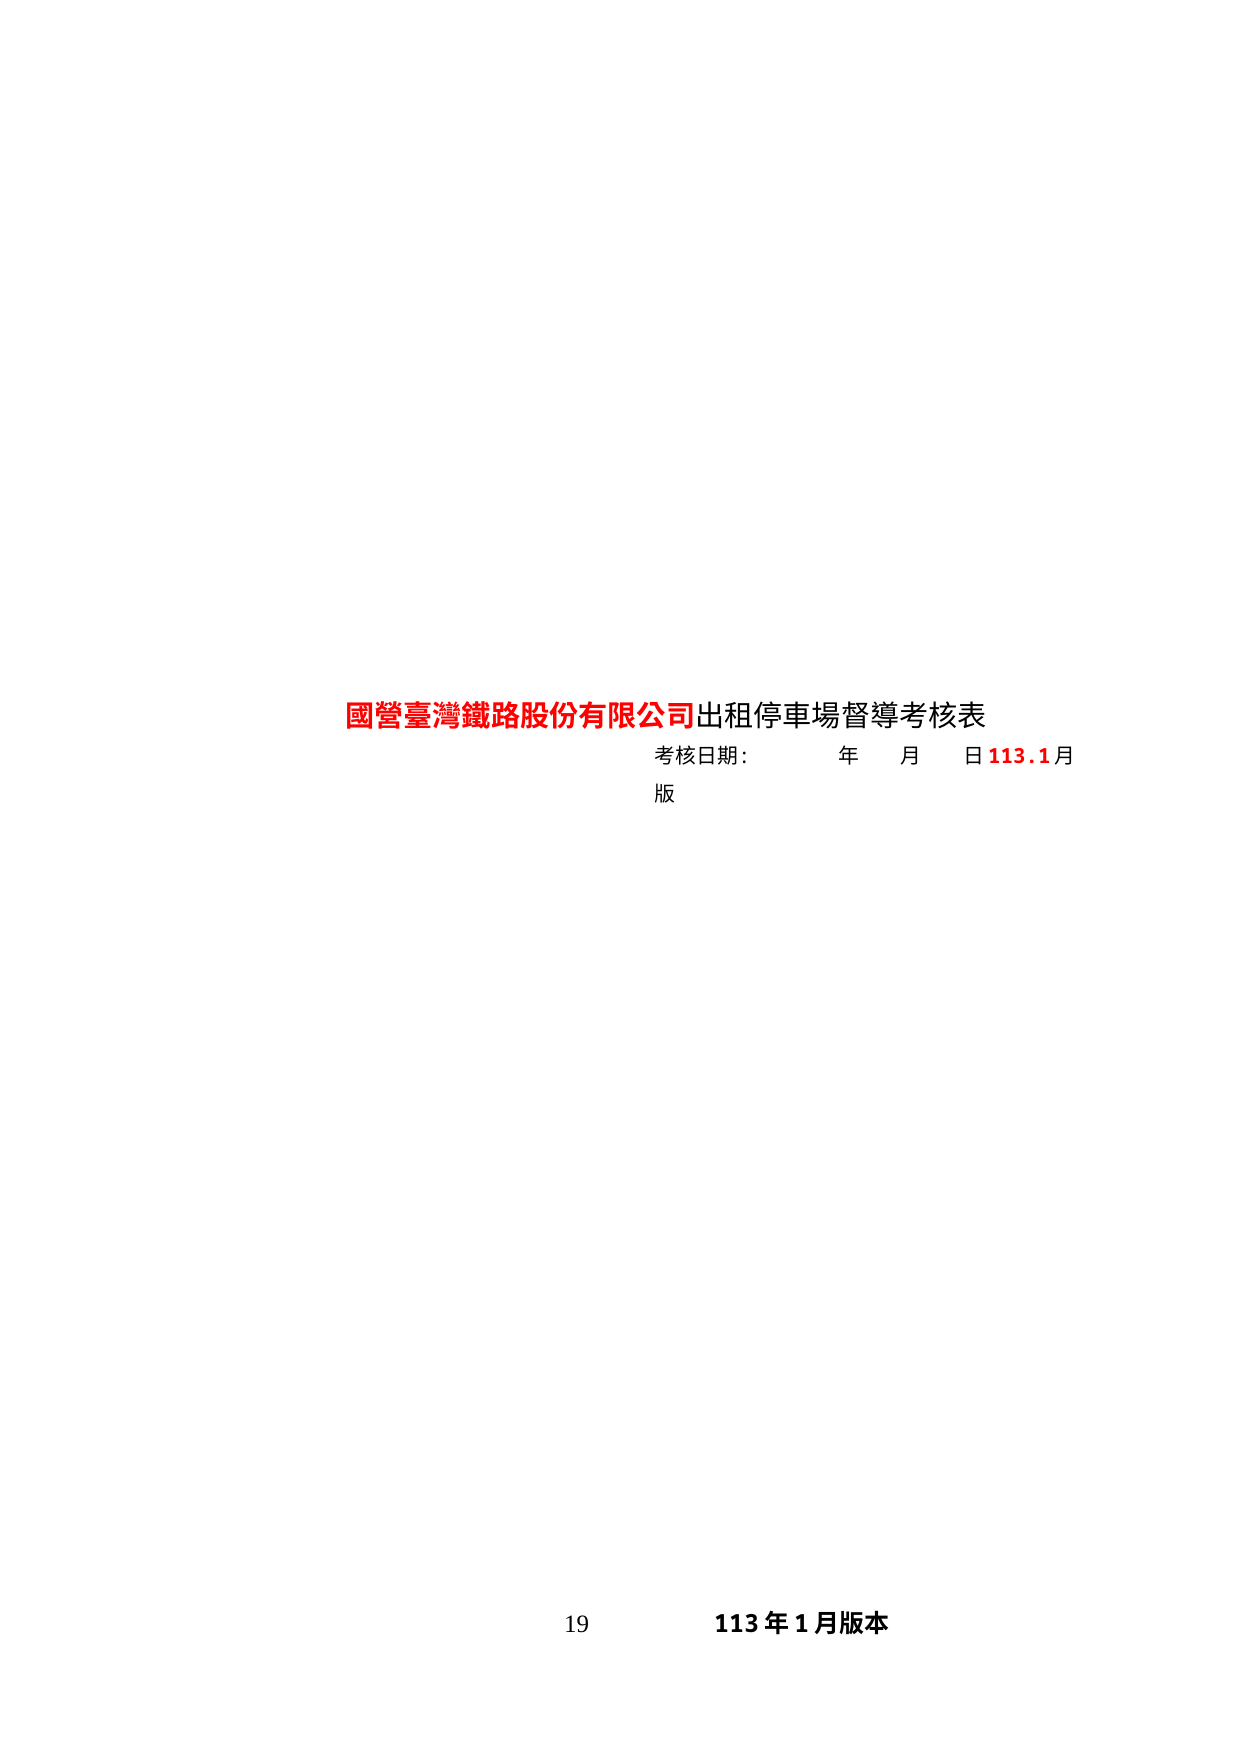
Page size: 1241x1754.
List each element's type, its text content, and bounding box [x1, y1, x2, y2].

text 國營臺灣鐵路股份有限公司出租停車場督導考核表 考核日期: 年 月 日113.1月版 [187, 696, 1092, 809]
